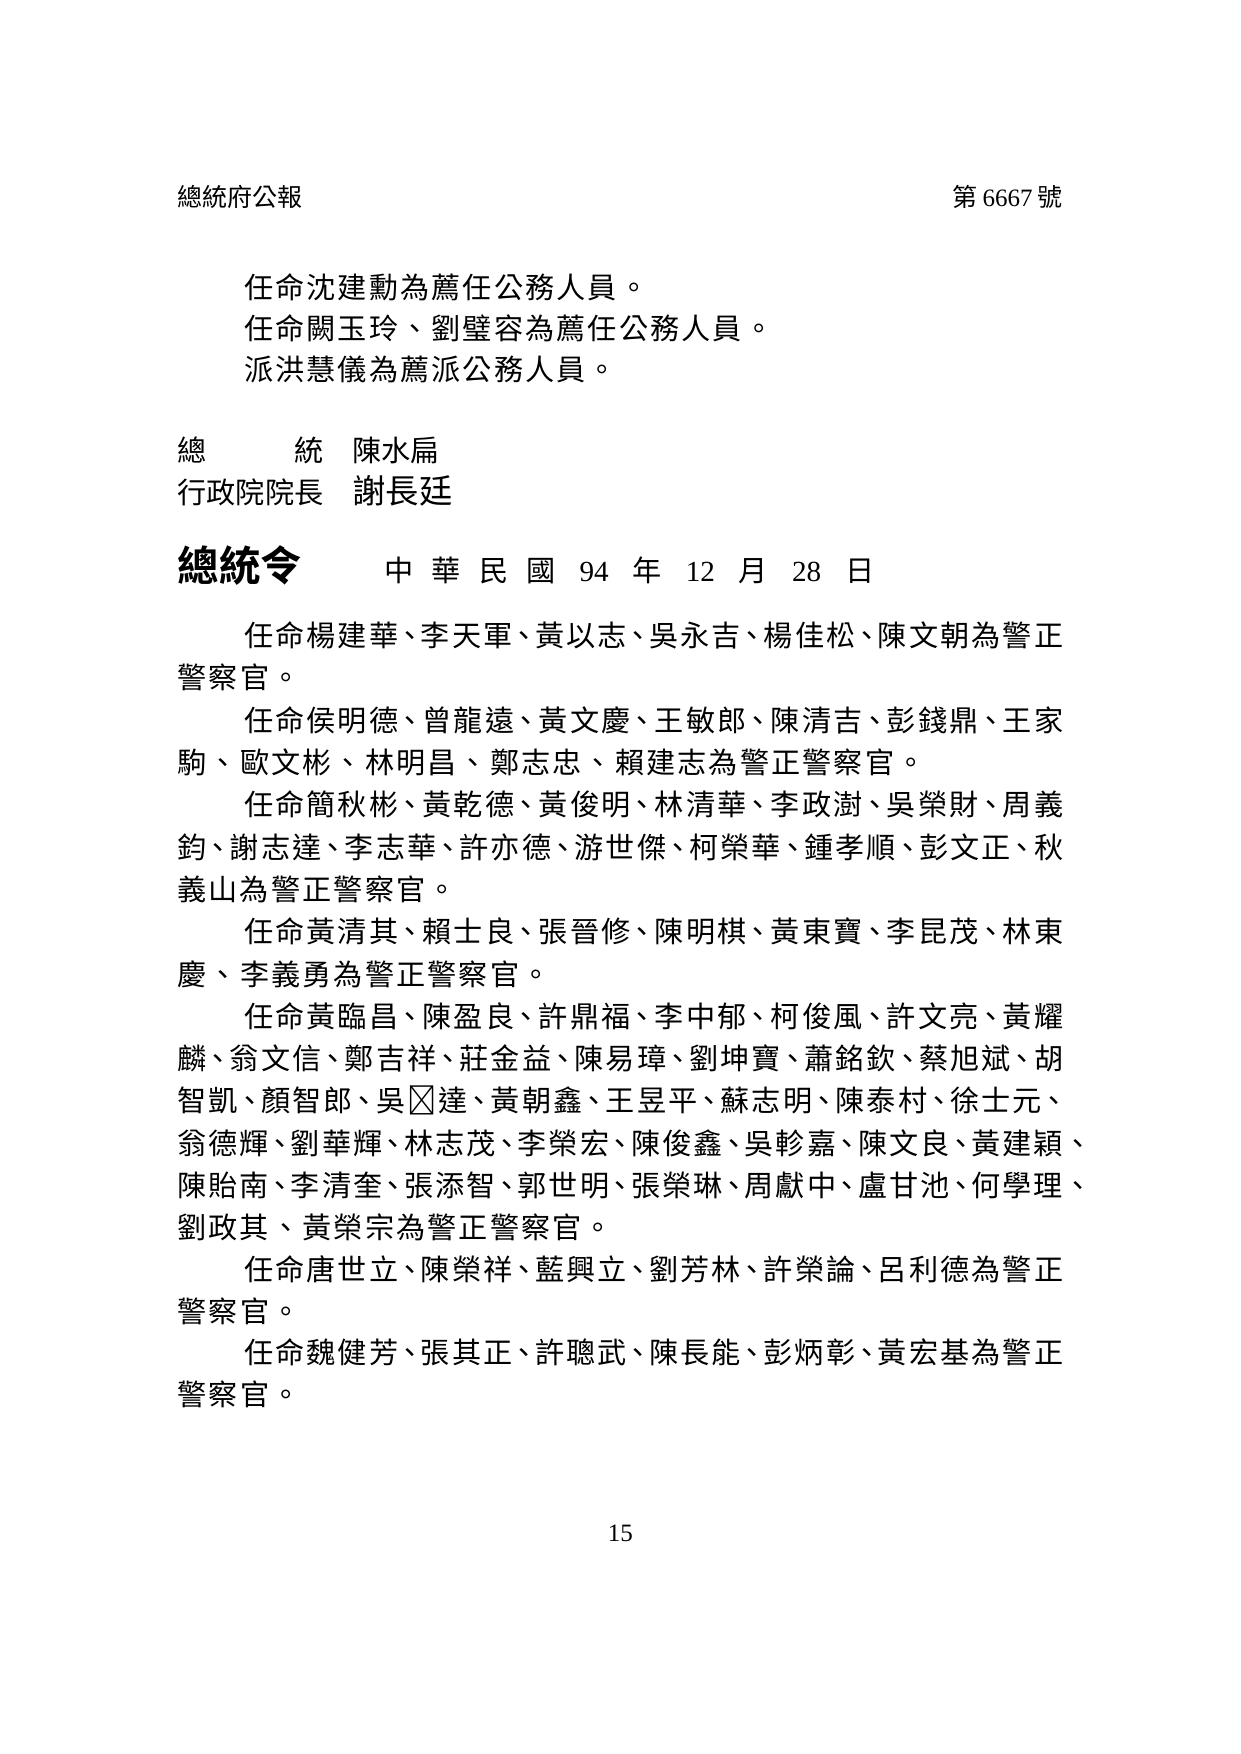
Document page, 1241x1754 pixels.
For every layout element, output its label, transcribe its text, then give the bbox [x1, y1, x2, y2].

text 任命侯明德、曾龍遠、黃文慶、王敏郎、陳清吉、彭錢鼎、王家駒、歐文彬、林明昌、鄭志忠、賴建志為警正警察官。 [177, 697, 1063, 782]
table_header 中華民國94年12月28日 [381, 524, 877, 613]
text 任命黃臨昌、陳盈良、許鼎福、李中郁、柯俊風、許文亮、黃耀麟、翁文信、鄭吉祥、莊金益、陳易璋、劉坤寶、蕭銘欽、蔡旭斌、胡智凱、顏智郎、吳達、黃朝鑫、王昱平、蘇志明、陳泰村、徐士元、翁德輝、劉華輝、林志茂、李榮宏、陳俊鑫、吳軫嘉、陳文良、黃建穎、陳貽南、李清奎、張添智、郭世明、張榮琳、周獻中、盧甘池、何學理、劉政其、黃榮宗為警正警察官。 [177, 993, 1063, 1247]
text 總 統 陳水扁 [177, 428, 1063, 470]
text 行政院院長 謝長廷 [177, 470, 1063, 512]
text 任命闕玉玲、劉璧容為薦任公務人員。 [177, 307, 1063, 347]
text 任命簡秋彬、黃乾德、黃俊明、林清華、李政澍、吳榮財、周義鈞、謝志達、李志華、許亦德、游世傑、柯榮華、鍾孝順、彭文正、秋義山為警正警察官。 [177, 782, 1063, 909]
table_header 總統令 [174, 524, 381, 613]
text 任命沈建勳為薦任公務人員。 [177, 266, 1063, 307]
text 任命楊建華、李天軍、黃以志、吳永吉、楊佳松、陳文朝為警正警察官。 [177, 613, 1063, 697]
text 派洪慧儀為薦派公務人員。 [177, 347, 1063, 388]
text 任命唐世立、陳榮祥、藍興立、劉芳林、許榮論、呂利德為警正警察官。 [177, 1247, 1063, 1331]
text 任命黃清其、賴士良、張晉修、陳明棋、黃東寶、李昆茂、林東慶、李義勇為警正警察官。 [177, 909, 1063, 993]
text 任命魏健芳、張其正、許聰武、陳長能、彭炳彰、黃宏基為警正警察官。 [177, 1331, 1063, 1414]
